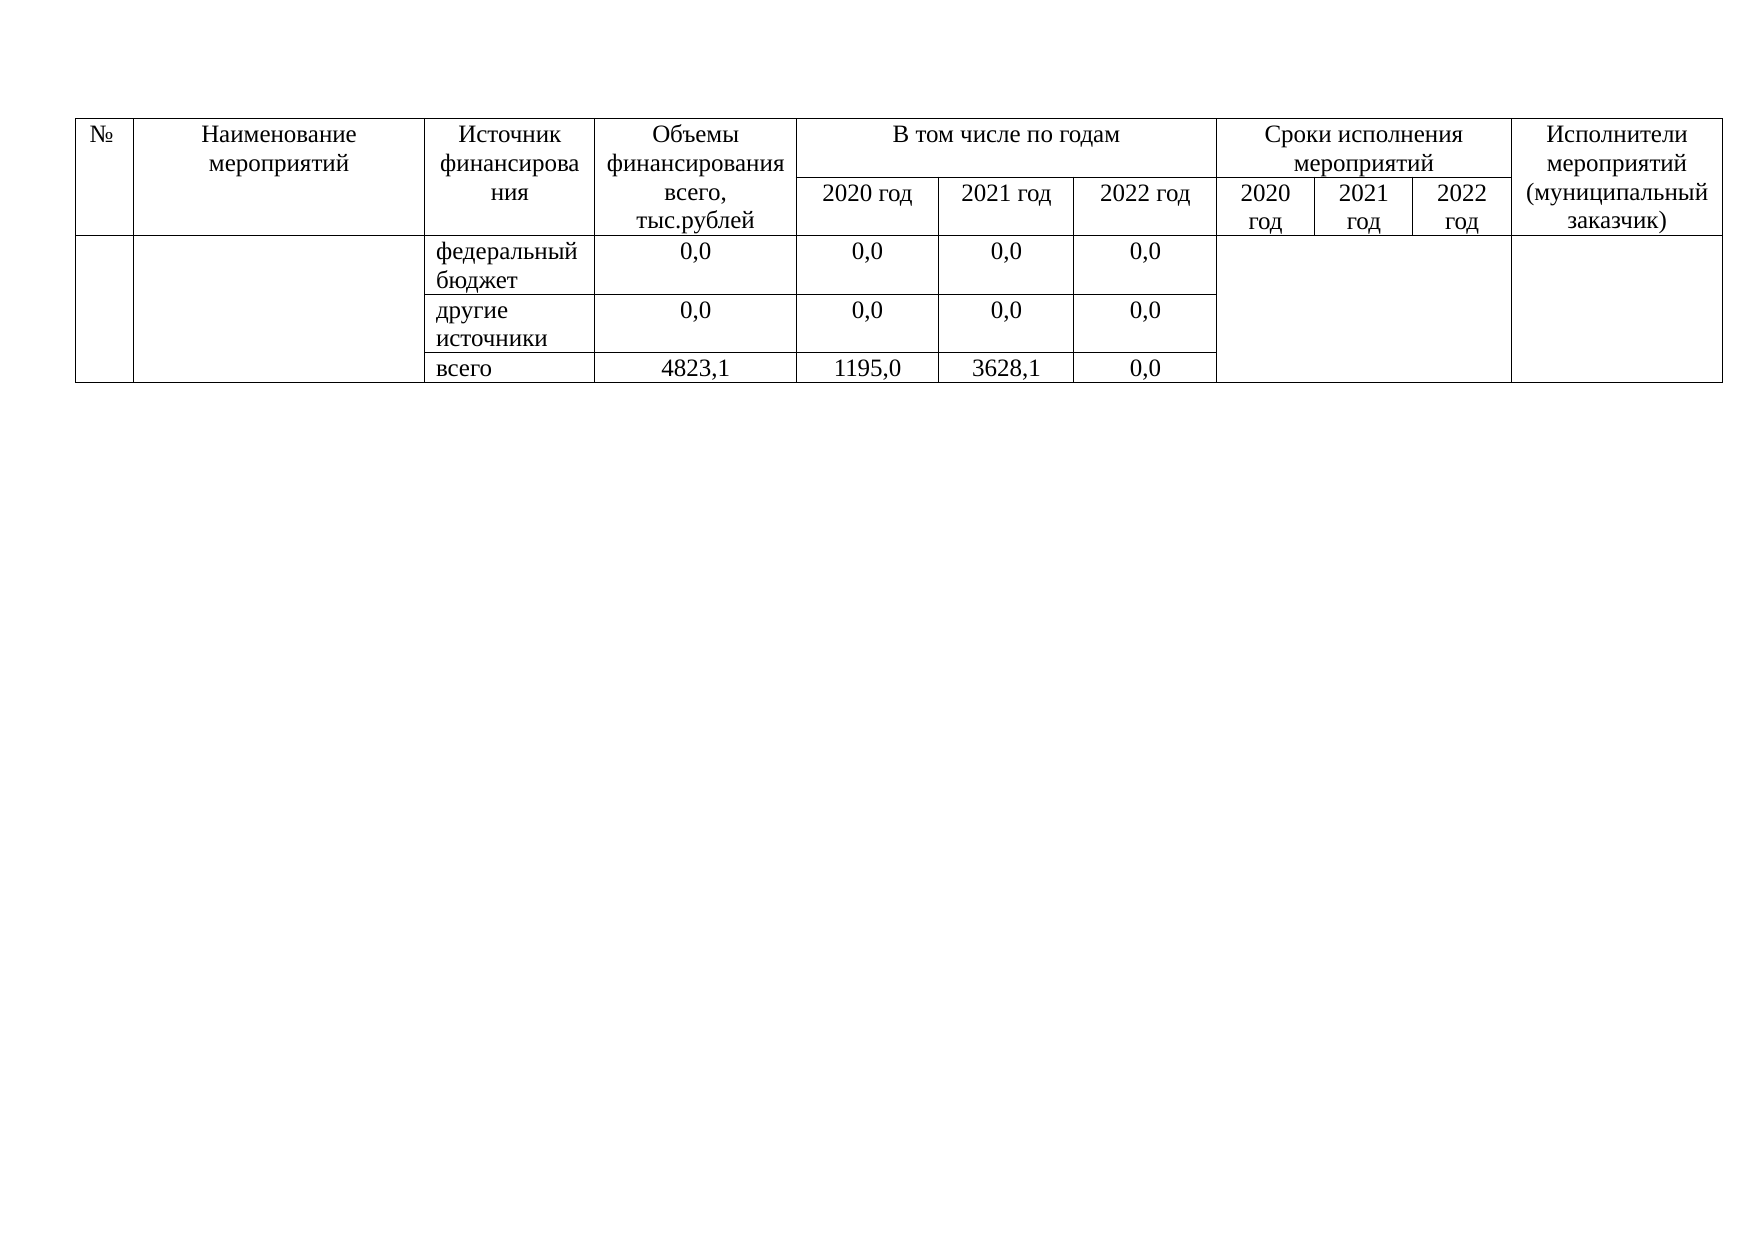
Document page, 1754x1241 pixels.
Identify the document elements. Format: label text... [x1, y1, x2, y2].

table_header Сроки исполнения мероприятий [1217, 119, 1511, 177]
table_cell 0,0 [1074, 353, 1216, 382]
table_cell другие источники [425, 295, 594, 352]
table_cell федеральный бюджет [425, 236, 594, 294]
table_cell 2020 год [797, 178, 938, 235]
table_cell 0,0 [595, 295, 796, 352]
table_header Исполнители мероприятий (муниципальный заказчик) [1512, 119, 1722, 235]
table_cell 0,0 [797, 295, 938, 352]
table_cell 0,0 [595, 236, 796, 294]
table_cell [1217, 236, 1511, 382]
table_cell 2022 год [1074, 178, 1216, 235]
table_cell 0,0 [1074, 295, 1216, 352]
table_header Объемы финансирования всего, тыс.рублей [595, 119, 796, 235]
table_cell [1512, 236, 1722, 382]
table_cell 2021 год [1315, 178, 1412, 235]
table_cell [134, 236, 424, 382]
table_header № [76, 119, 133, 235]
table_cell 1195,0 [797, 353, 938, 382]
table_cell 0,0 [939, 295, 1073, 352]
table_cell [76, 236, 133, 382]
table_cell 4823,1 [595, 353, 796, 382]
table_cell 0,0 [939, 236, 1073, 294]
table_cell 3628,1 [939, 353, 1073, 382]
table_header В том числе по годам [797, 119, 1216, 177]
table_cell 2021 год [939, 178, 1073, 235]
table_cell 2020 год [1217, 178, 1314, 235]
table_cell 2022 год [1413, 178, 1511, 235]
table_cell 0,0 [797, 236, 938, 294]
table_cell 0,0 [1074, 236, 1216, 294]
table_cell всего [425, 353, 594, 382]
table_header Наименование мероприятий [134, 119, 424, 235]
table_header Источник финансирования [425, 119, 594, 235]
